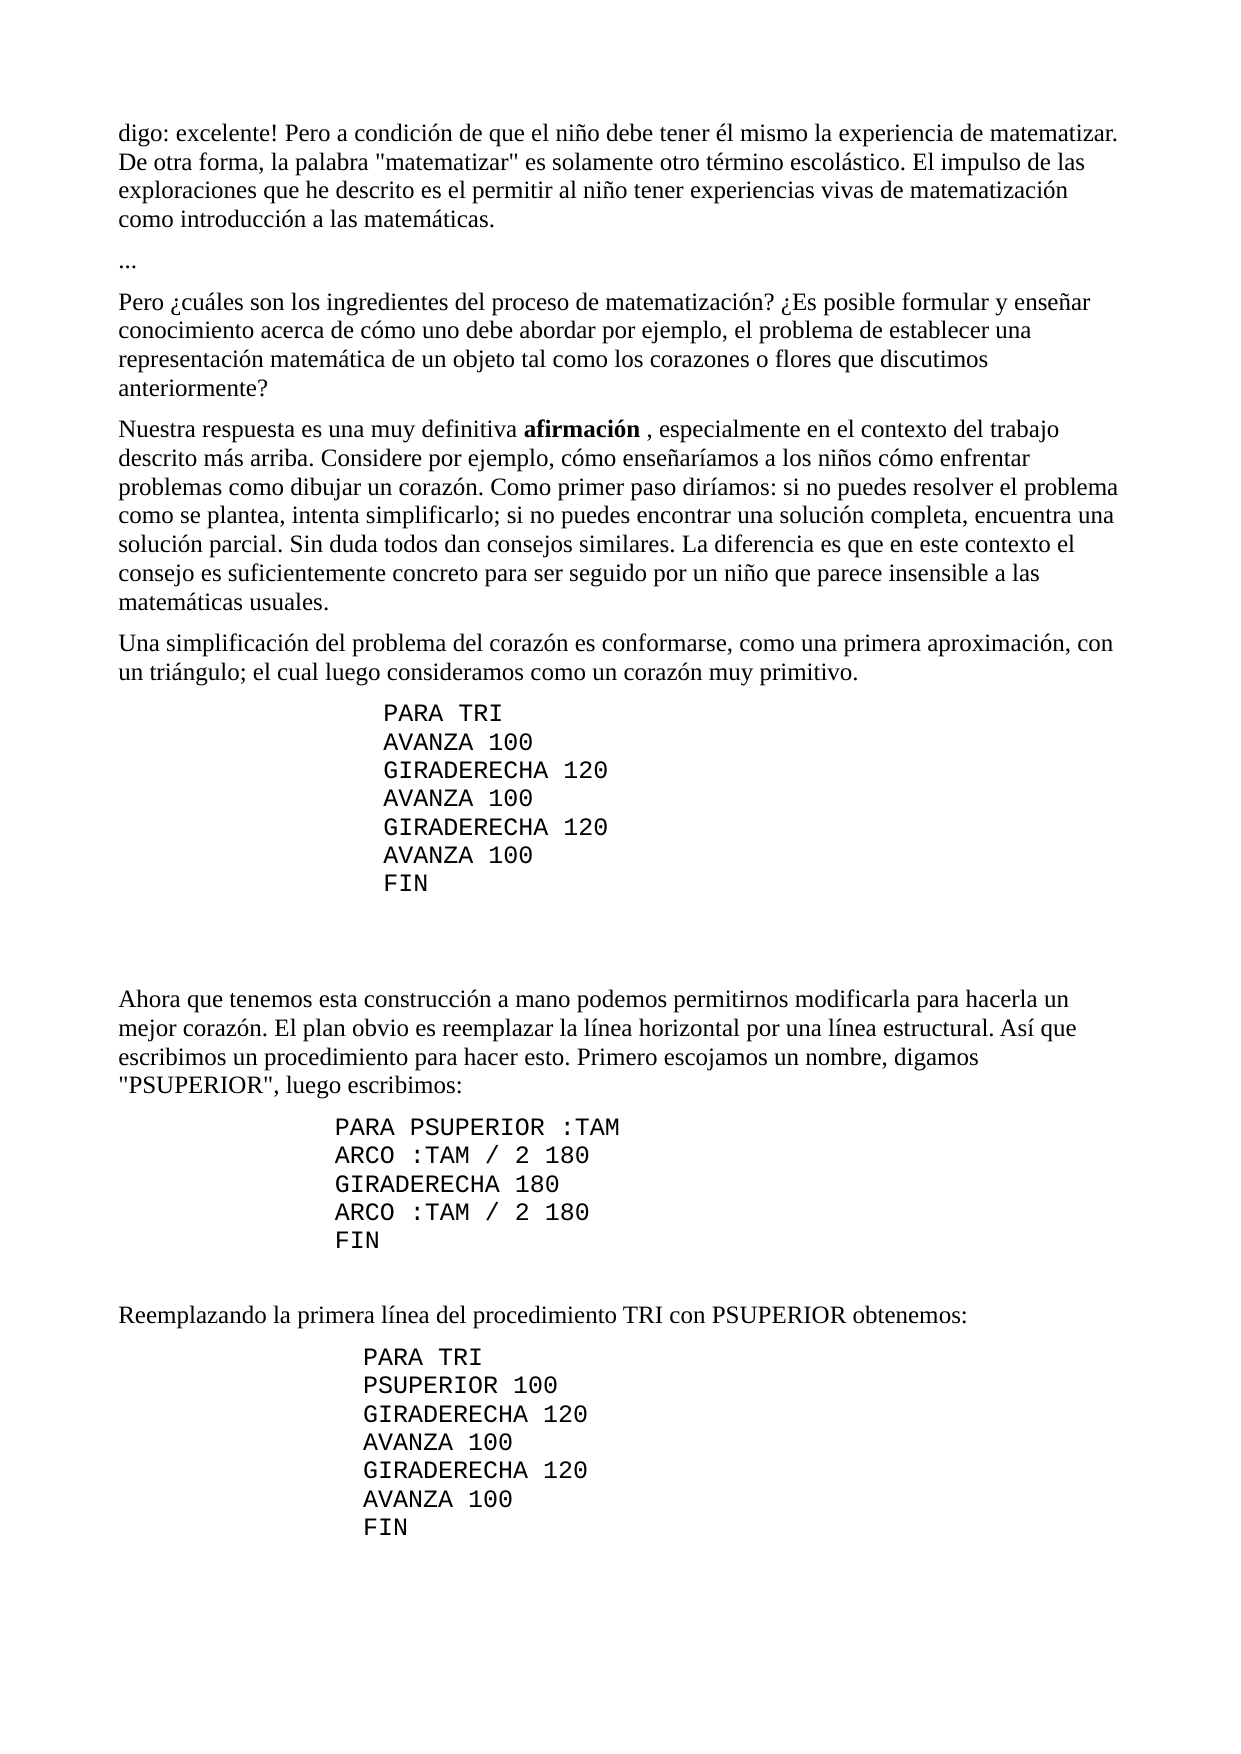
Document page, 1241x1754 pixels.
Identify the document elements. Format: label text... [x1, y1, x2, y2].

text ... [118, 246, 1122, 274]
text Nuestra respuesta es una muy definitiva afirmación , especialmente en el contexto del trabajo descrito más arriba. Considere por ejemplo, cómo enseñaríamos a los niños cómo enfrentar problemas como dibujar un corazón. Como primer paso diríamos: si no puedes resolver el problema como se plantea, intenta simplificarlo; si no puedes encontrar una solución completa, encuentra una solución parcial. Sin duda todos dan consejos similares. La diferencia es que en este contexto el consejo es suficientemente concreto para ser seguido por un niño que parece insensible a las matemáticas usuales. [118, 414, 1122, 616]
text Una simplificación del problema del corazón es conformarse, como una primera aproximación, con un triángulo; el cual luego consideramos como un corazón muy primitivo. [118, 628, 1122, 686]
text digo: excelente! Pero a condición de que el niño debe tener él mismo la experiencia de matematizar. De otra forma, la palabra "matematizar" es solamente otro término escolástico. El impulso de las exploraciones que he descrito es el permitir al niño tener experiencias vivas de matematización como introducción a las matemáticas. [118, 118, 1122, 233]
table_header [595, 1342, 880, 1594]
text Pero ¿cuáles son los ingredientes del proceso de matematización? ¿Es posible formular y enseñar conocimiento acerca de cómo uno debe abordar por ejemplo, el problema de establecer una representación matemática de un objeto tal como los corazones o flores que discutimos anteriormente? [118, 287, 1122, 402]
table_header PARA TRI AVANZA 100 GIRADERECHA 120 AVANZA 100 GIRADERECHA 120 AVANZA 100 FIN [380, 698, 615, 943]
table_header PARA TRI PSUPERIOR 100 GIRADERECHA 120 AVANZA 100 GIRADERECHA 120 AVANZA 100 FIN [360, 1342, 595, 1594]
text Ahora que tenemos esta construcción a mano podemos permitirnos modificarla para hacerla un mejor corazón. El plan obvio es reemplazar la línea horizontal por una línea estructural. Así que escribimos un procedimiento para hacer esto. Primero escojamos un nombre, digamos "PSUPERIOR", luego escribimos: [118, 984, 1122, 1099]
table_header [615, 698, 860, 943]
text Reemplazando la primera línea del procedimiento TRI con PSUPERIOR obtenemos: [118, 1300, 1122, 1329]
table_header PARA PSUPERIOR :TAM ARCO :TAM / 2 180 GIRADERECHA 180 ARCO :TAM / 2 180 FIN [332, 1112, 628, 1259]
table_header [628, 1112, 908, 1259]
